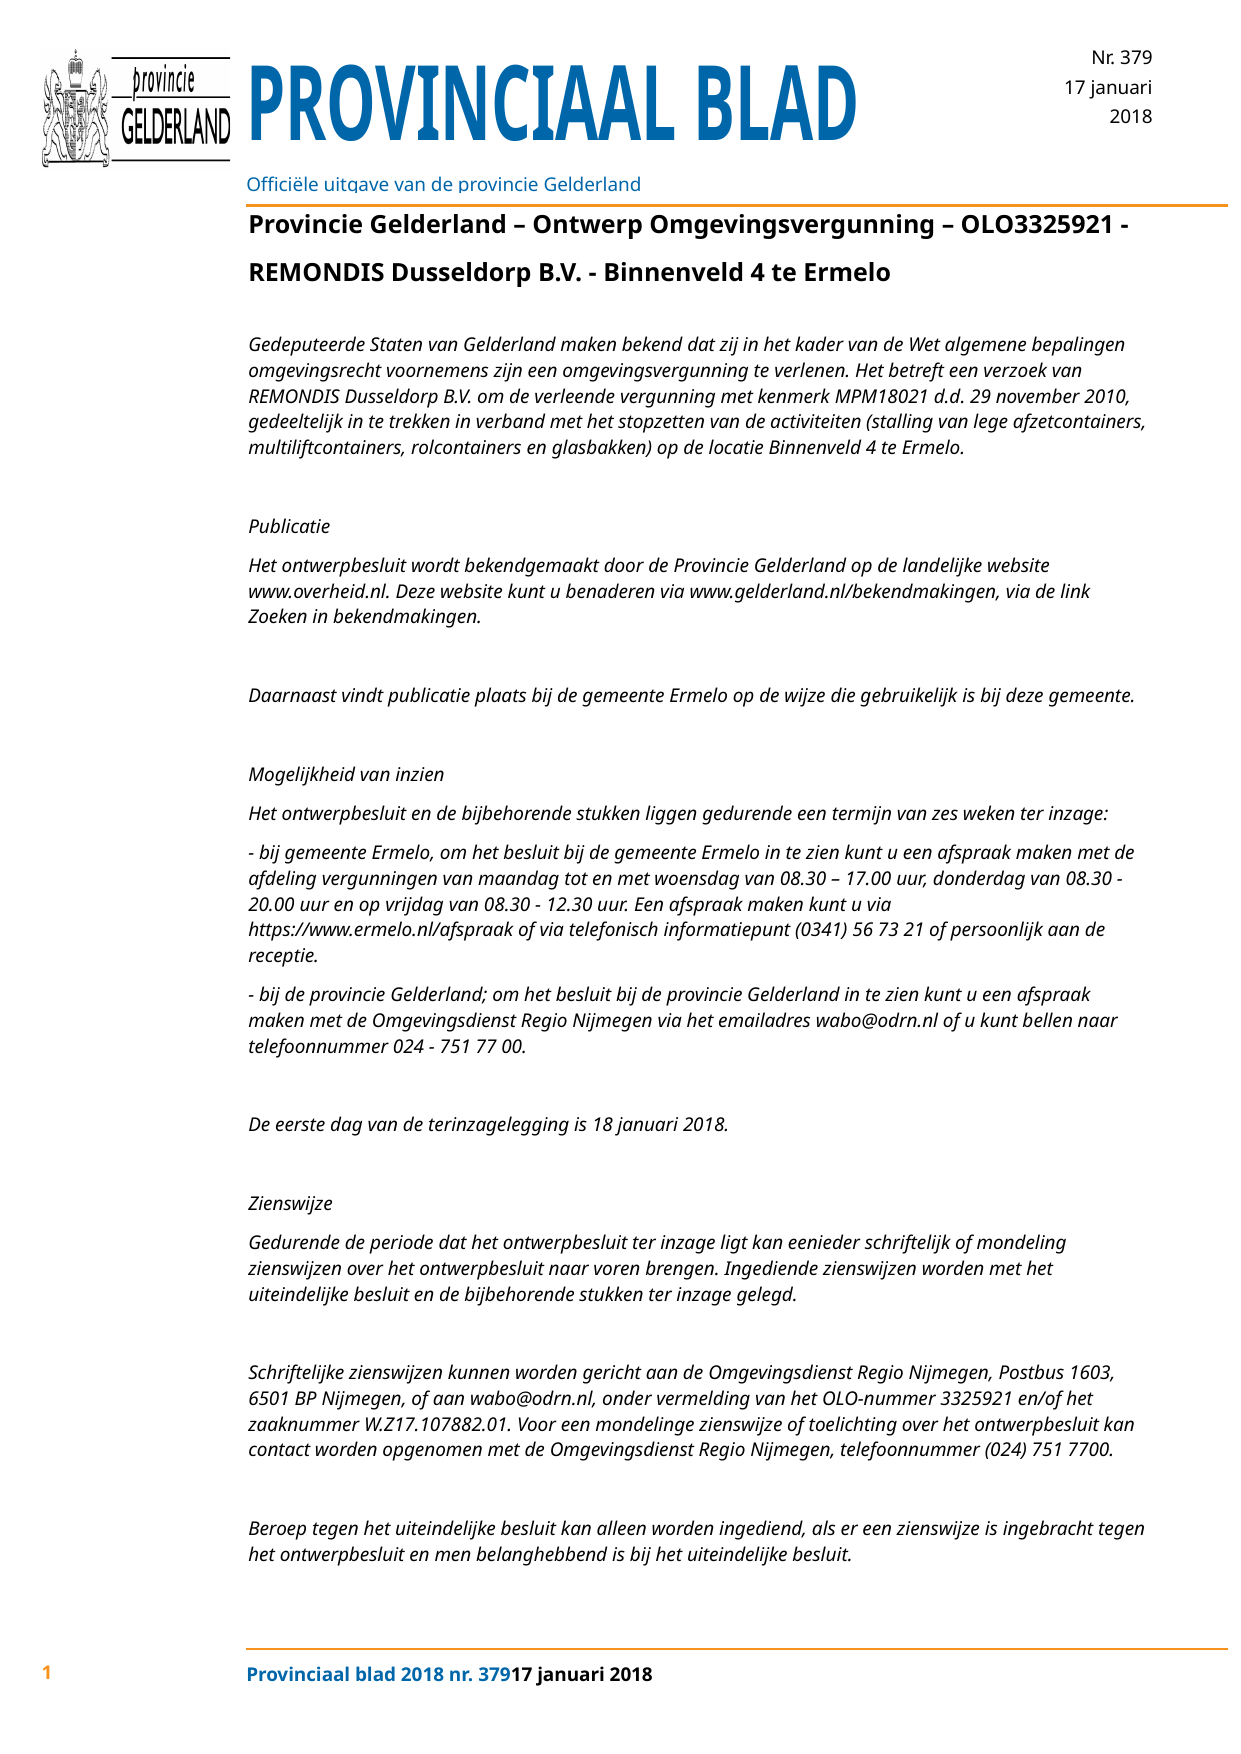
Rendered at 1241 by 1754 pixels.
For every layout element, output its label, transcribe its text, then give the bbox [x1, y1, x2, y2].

text Gedeputeerde Staten van Gelderland maken bekend dat zij in het kader van de Wet algemene bepalingen omgevingsrecht voornemens zijn een omgevingsvergunning te verlenen. Het betreft een verzoek van REMONDIS Dusseldorp B.V. om de verleende vergunning met kenmerk MPM18021 d.d. 29 november 2010, gedeeltelijk in te trekken in verband met het stopzetten van de activiteiten (stalling van lege afzetcontainers, multiliftcontainers, rolcontainers en glasbakken) op de locatie Binnenveld 4 te Ermelo. [248, 331, 1152, 460]
text Daarnaast vindt publicatie plaats bij de gemeente Ermelo op de wijze die gebruikelijk is bij deze gemeente. [248, 682, 1152, 708]
text - bij de provincie Gelderland; om het besluit bij de provincie Gelderland in te zien kunt u een afspraak maken met de Omgevingsdienst Regio Nijmegen via het emailadres wabo@odrn.nl of u kunt bellen naar telefoonnummer 024 - 751 77 00. [248, 981, 1152, 1059]
text Provincie Gelderland – Ontwerp Omgevingsvergunning – OLO3325921 - REMONDIS Dusseldorp B.V. - Binnenveld 4 te Ermelo [248, 207, 1152, 288]
picture [41, 47, 231, 172]
text Beroep tegen het uiteindelijke besluit kan alleen worden ingediend, als er een zienswijze is ingebracht tegen het ontwerpbesluit en men belanghebbend is bij het uiteindelijke besluit. [248, 1515, 1152, 1566]
text Het ontwerpbesluit en de bijbehorende stukken liggen gedurende een termijn van zes weken ter inzage: [248, 800, 1152, 826]
text Mogelijkheid van inzien [248, 761, 1152, 786]
text De eerste dag van de terinzagelegging is 18 januari 2018. [248, 1111, 1152, 1137]
text Zienswijze [248, 1190, 1152, 1216]
text Publicatie [248, 513, 1152, 539]
text - bij gemeente Ermelo, om het besluit bij de gemeente Ermelo in te zien kunt u een afspraak maken met de afdeling vergunningen van maandag tot en met woensdag van 08.30 – 17.00 uur, donderdag van 08.30 - 20.00 uur en op vrijdag van 08.30 - 12.30 uur. Een afspraak maken kunt u via https://www.ermelo.nl/afspraak of via telefonisch informatiepunt (0341) 56 73 21 of persoonlijk aan de receptie. [248, 839, 1152, 968]
text Het ontwerpbesluit wordt bekendgemaakt door de Provincie Gelderland op de landelijke website www.overheid.nl. Deze website kunt u benaderen via www.gelderland.nl/bekendmakingen, via de link Zoeken in bekendmakingen. [248, 552, 1152, 629]
text Schriftelijke zienswijzen kunnen worden gericht aan de Omgevingsdienst Regio Nijmegen, Postbus 1603, 6501 BP Nijmegen, of aan wabo@odrn.nl, onder vermelding van het OLO-nummer 3325921 en/of het zaaknummer W.Z17.107882.01. Voor een mondelinge zienswijze of toelichting over het ontwerpbesluit kan contact worden opgenomen met de Omgevingsdienst Regio Nijmegen, telefoonnummer (024) 751 7700. [248, 1359, 1152, 1462]
text Gedurende de periode dat het ontwerpbesluit ter inzage ligt kan eenieder schriftelijk of mondeling zienswijzen over het ontwerpbesluit naar voren brengen. Ingediende zienswijzen worden met het uiteindelijke besluit en de bijbehorende stukken ter inzage gelegd. [248, 1229, 1152, 1306]
